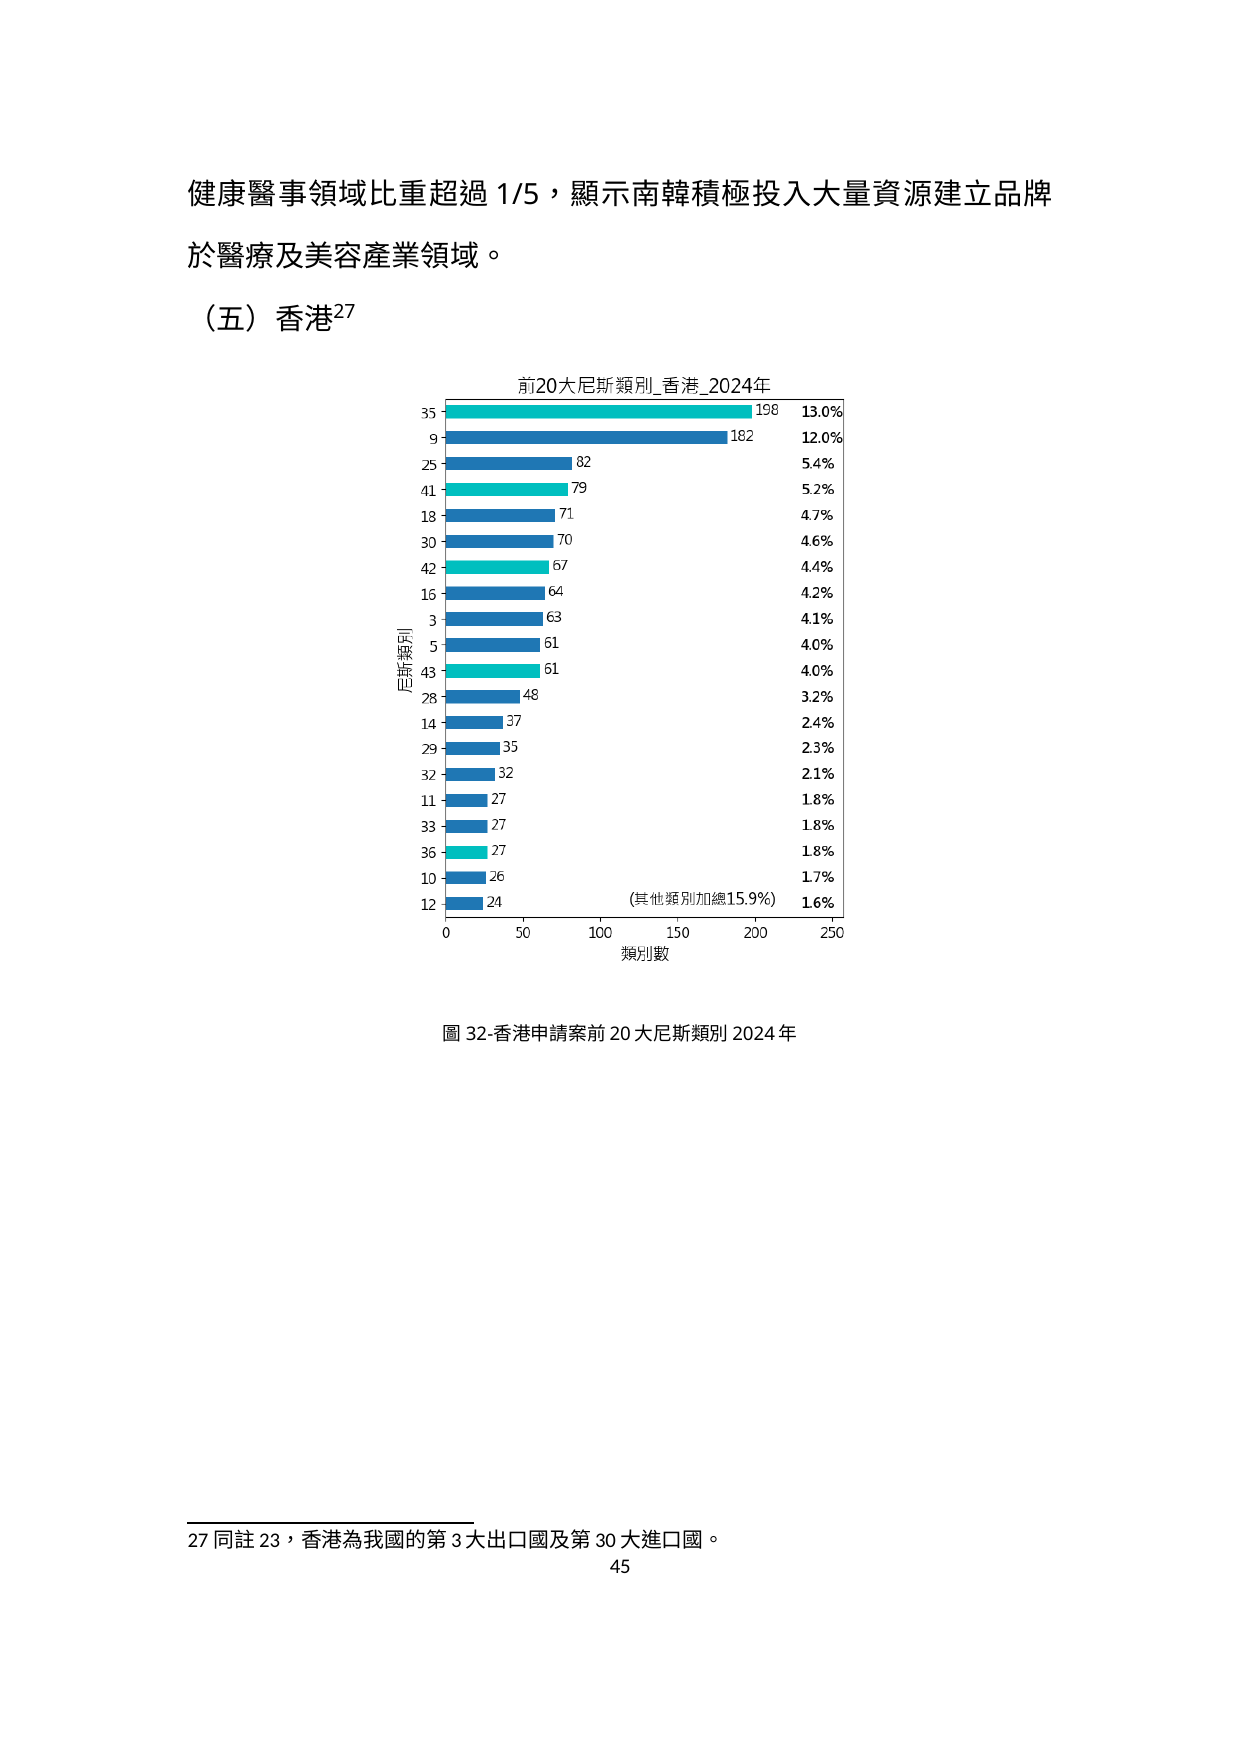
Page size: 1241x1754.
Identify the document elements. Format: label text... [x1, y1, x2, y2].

text 健康醫事領域比重超過1/5，顯示南韓積極投入大量資源建立品牌於醫療及美容產業領域。 [187, 150, 1053, 275]
text 同註23，香港為我國的第3大出口國及第30大進口國。 [187, 1523, 1053, 1553]
text （五）香港 [187, 275, 1053, 337]
text 圖 32-香港申請案前20大尼斯類別2024年 [187, 991, 1053, 1053]
